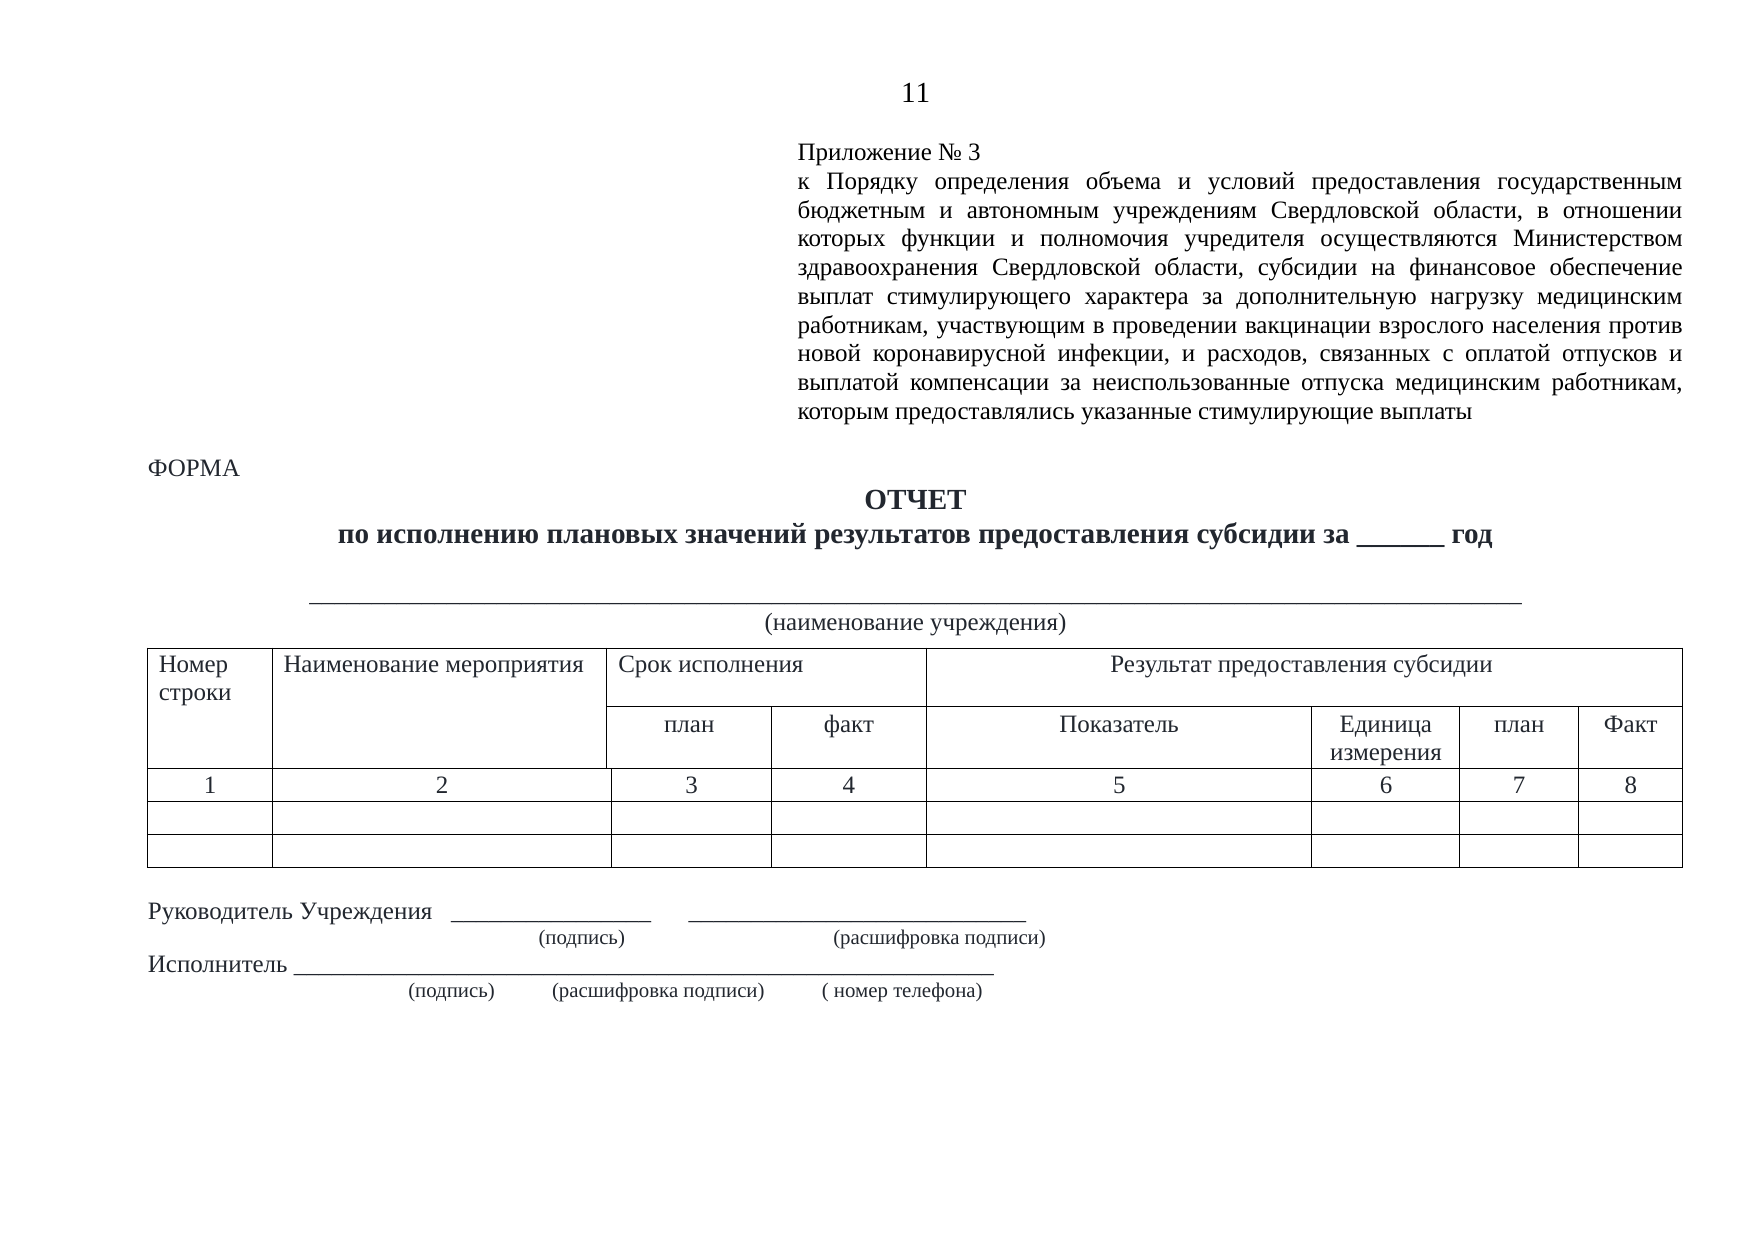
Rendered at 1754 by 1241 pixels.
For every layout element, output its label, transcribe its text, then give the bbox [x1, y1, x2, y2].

text Исполнитель ________________________________________________________ [148, 949, 1683, 978]
text к Порядку определения объема и условий предоставления государственным бюджетным и автономным учреждениям Свердловской области, в отношении которых функции и полномочия учредителя осуществляются Министерством здравоохранения Свердловской области, субсидии на финансовое обеспечение выплат стимулирующего характера за дополнительную нагрузку медицинским работникам, участвующим в проведении вакцинации взрослого населения против новой коронавирусной инфекции, и расходов, связанных с оплатой отпусков и выплатой компенсации за неиспользованные отпуска медицинским работникам, которым предоставлялись указанные стимулирующие выплаты [797, 166, 1683, 425]
table_header Наименование мероприятия [273, 649, 606, 768]
table_cell 2 [273, 769, 611, 801]
text ФОРМА [148, 453, 1683, 482]
table_cell [273, 835, 611, 867]
table_cell [148, 802, 272, 834]
text Приложение № 3 [797, 137, 1683, 166]
table_cell [612, 835, 771, 867]
table_cell [148, 835, 272, 867]
table_cell Показатель [927, 737, 1311, 768]
text (подпись) (расшифровка подписи) [148, 925, 1683, 949]
table_cell [772, 835, 926, 867]
table_header Срок исполнения [607, 649, 926, 706]
table_cell 3 [612, 769, 771, 801]
text _________________________________________________________________________________________________ [148, 578, 1683, 607]
table_cell 4 [772, 769, 926, 801]
table_cell план [1460, 707, 1578, 768]
text (подпись) (расшифровка подписи) ( номер телефона) [148, 978, 1683, 1002]
table_header Номер строки [148, 649, 272, 768]
table_cell план [607, 707, 771, 768]
table_cell 1 [148, 769, 272, 801]
table_cell факт [772, 707, 926, 768]
table_cell [612, 802, 771, 834]
text ОТЧЕТ [148, 482, 1683, 516]
text (наименование учреждения) [148, 607, 1683, 636]
table_cell [273, 802, 611, 834]
text по исполнению плановых значений результатов предоставления субсидии за ______ год [148, 516, 1683, 549]
table_cell [772, 802, 926, 834]
text Руководитель Учреждения ________________ ___________________________ [148, 896, 1683, 925]
